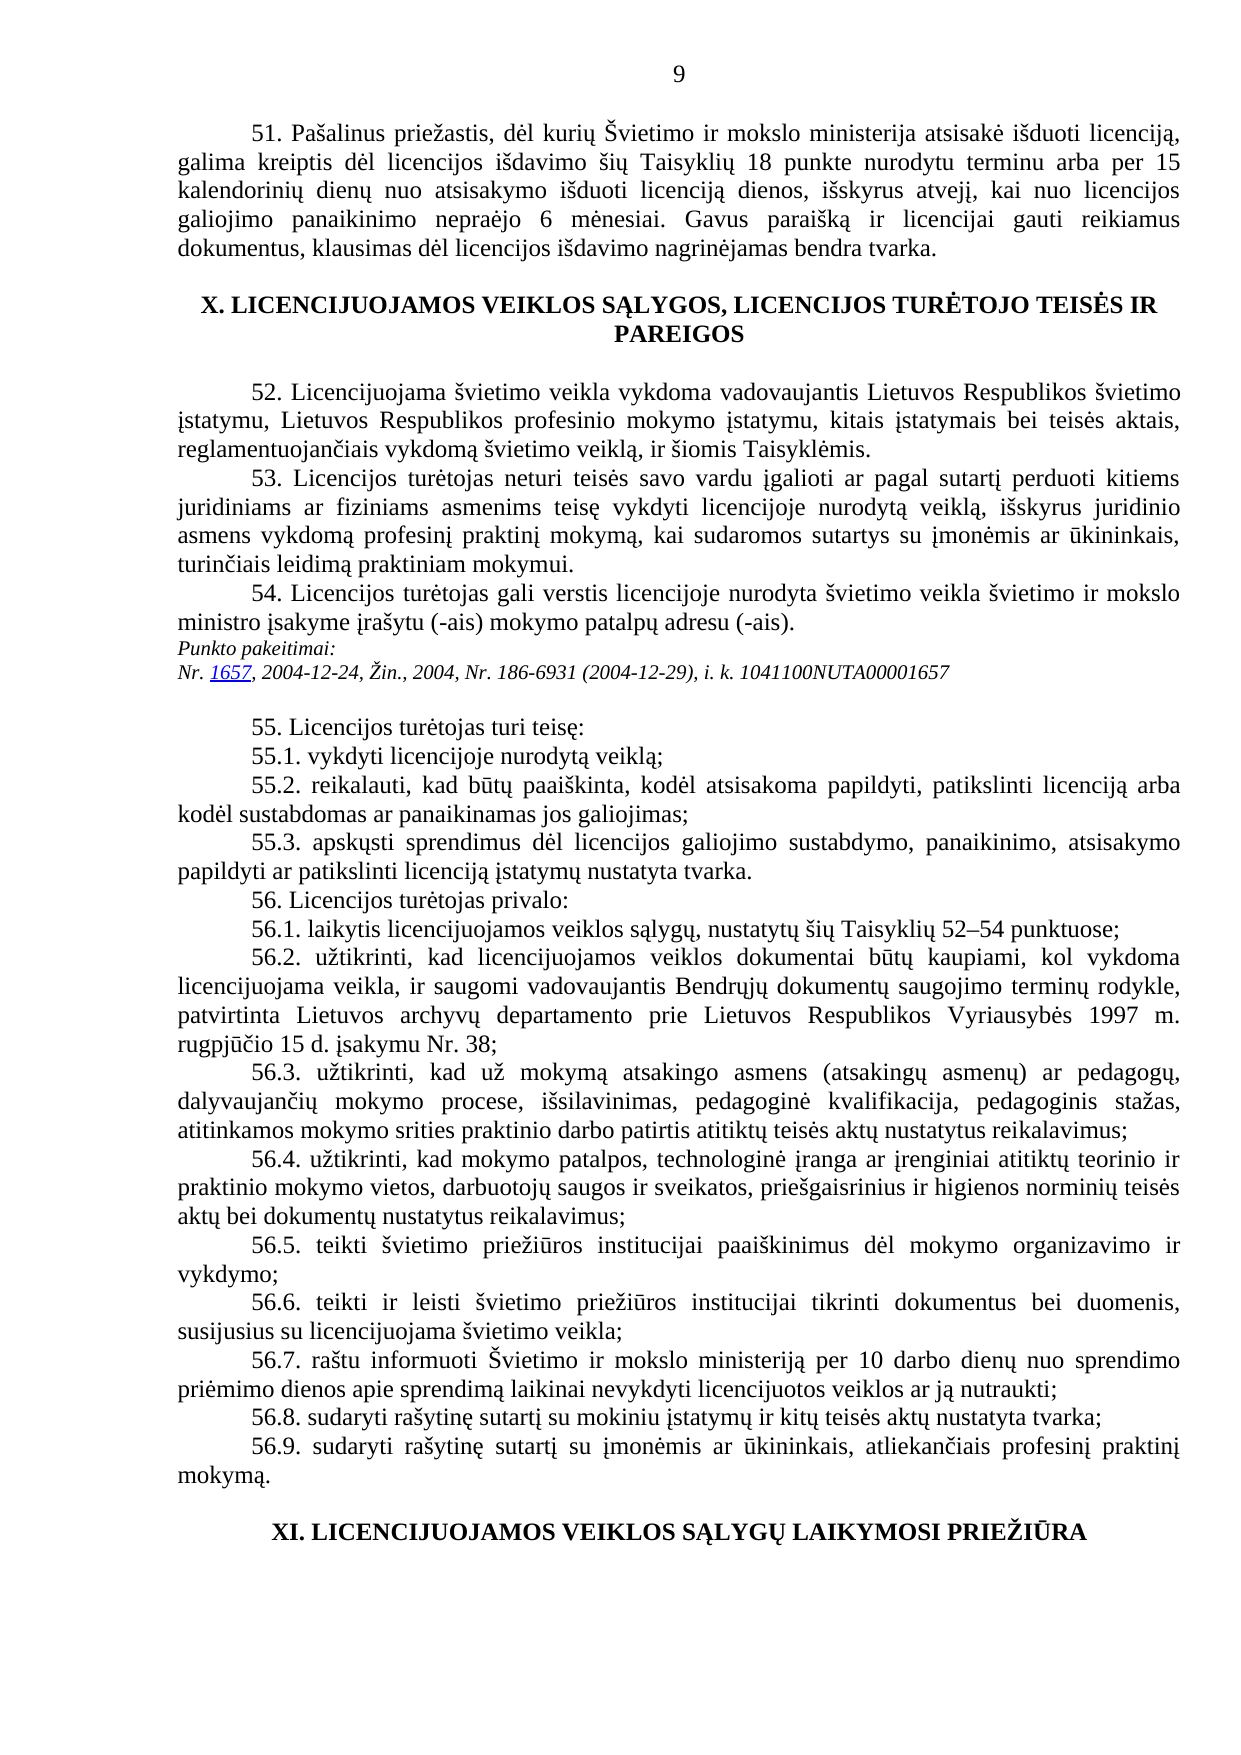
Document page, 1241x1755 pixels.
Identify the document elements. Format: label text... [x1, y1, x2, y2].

text XI. LICENCIJUOJAMOS VEIKLOS SĄLYGŲ LAIKYMOSI PRIEŽIŪRA [177, 1517, 1181, 1546]
text 55. Licencijos turėtojas turi teisę: [177, 712, 1181, 741]
text Nr. 1657, 2004-12-24, Žin., 2004, Nr. 186-6931 (2004-12-29), i. k. 1041100NUTA00001657 [177, 660, 1181, 684]
text X. LICENCIJUOJAMOS VEIKLOS SĄLYGOS, LICENCIJOS TURĖTOJO TEISĖS IR PAREIGOS [177, 291, 1181, 348]
text Punkto pakeitimai: [177, 636, 1181, 660]
text 56.9. sudaryti rašytinę sutartį su įmonėmis ar ūkininkais, atliekančiais profesinį praktinį mokymą. [177, 1431, 1181, 1489]
text 56.3. užtikrinti, kad už mokymą atsakingo asmens (atsakingų asmenų) ar pedagogų, dalyvaujančių mokymo procese, išsilavinimas, pedagoginė kvalifikacija, pedagoginis stažas, atitinkamos mokymo srities praktinio darbo patirtis atitiktų teisės aktų nustatytus reikalavimus; [177, 1057, 1181, 1144]
text 56.1. laikytis licencijuojamos veiklos sąlygų, nustatytų šių Taisyklių 52–54 punktuose; [177, 914, 1181, 942]
text 53. Licencijos turėtojas neturi teisės savo vardu įgalioti ar pagal sutartį perduoti kitiems juridiniams ar fiziniams asmenims teisę vykdyti licencijoje nurodytą veiklą, išskyrus juridinio asmens vykdomą profesinį praktinį mokymą, kai sudaromos sutartys su įmonėmis ar ūkininkais, turinčiais leidimą praktiniam mokymui. [177, 463, 1181, 578]
text 56.5. teikti švietimo priežiūros institucijai paaiškinimus dėl mokymo organizavimo ir vykdymo; [177, 1230, 1181, 1287]
text 56.7. raštu informuoti Švietimo ir mokslo ministeriją per 10 darbo dienų nuo sprendimo priėmimo dienos apie sprendimą laikinai nevykdyti licencijuotos veiklos ar ją nutraukti; [177, 1345, 1181, 1402]
text 54. Licencijos turėtojas gali verstis licencijoje nurodyta švietimo veikla švietimo ir mokslo ministro įsakyme įrašytu (-ais) mokymo patalpų adresu (-ais). [177, 578, 1181, 636]
text 55.1. vykdyti licencijoje nurodytą veiklą; [177, 741, 1181, 770]
text 52. Licencijuojama švietimo veikla vykdoma vadovaujantis Lietuvos Respublikos švietimo įstatymu, Lietuvos Respublikos profesinio mokymo įstatymu, kitais įstatymais bei teisės aktais, reglamentuojančiais vykdomą švietimo veiklą, ir šiomis Taisyklėmis. [177, 377, 1181, 463]
text 56.4. užtikrinti, kad mokymo patalpos, technologinė įranga ar įrenginiai atitiktų teorinio ir praktinio mokymo vietos, darbuotojų saugos ir sveikatos, priešgaisrinius ir higienos norminių teisės aktų bei dokumentų nustatytus reikalavimus; [177, 1144, 1181, 1230]
text 56.8. sudaryti rašytinę sutartį su mokiniu įstatymų ir kitų teisės aktų nustatyta tvarka; [177, 1402, 1181, 1431]
text 51. Pašalinus priežastis, dėl kurių Švietimo ir mokslo ministerija atsisakė išduoti licenciją, galima kreiptis dėl licencijos išdavimo šių Taisyklių 18 punkte nurodytu terminu arba per 15 kalendorinių dienų nuo atsisakymo išduoti licenciją dienos, išskyrus atvejį, kai nuo licencijos galiojimo panaikinimo nepraėjo 6 mėnesiai. Gavus paraišką ir licencijai gauti reikiamus dokumentus, klausimas dėl licencijos išdavimo nagrinėjamas bendra tvarka. [177, 118, 1181, 262]
text 55.3. apskųsti sprendimus dėl licencijos galiojimo sustabdymo, panaikinimo, atsisakymo papildyti ar patikslinti licenciją įstatymų nustatyta tvarka. [177, 827, 1181, 885]
text 55.2. reikalauti, kad būtų paaiškinta, kodėl atsisakoma papildyti, patikslinti licenciją arba kodėl sustabdomas ar panaikinamas jos galiojimas; [177, 770, 1181, 827]
text 56.2. užtikrinti, kad licencijuojamos veiklos dokumentai būtų kaupiami, kol vykdoma licencijuojama veikla, ir saugomi vadovaujantis Bendrųjų dokumentų saugojimo terminų rodykle, patvirtinta Lietuvos archyvų departamento prie Lietuvos Respublikos Vyriausybės 1997 m. rugpjūčio 15 d. įsakymu Nr. 38; [177, 942, 1181, 1057]
text 56. Licencijos turėtojas privalo: [177, 885, 1181, 914]
text 56.6. teikti ir leisti švietimo priežiūros institucijai tikrinti dokumentus bei duomenis, susijusius su licencijuojama švietimo veikla; [177, 1287, 1181, 1345]
